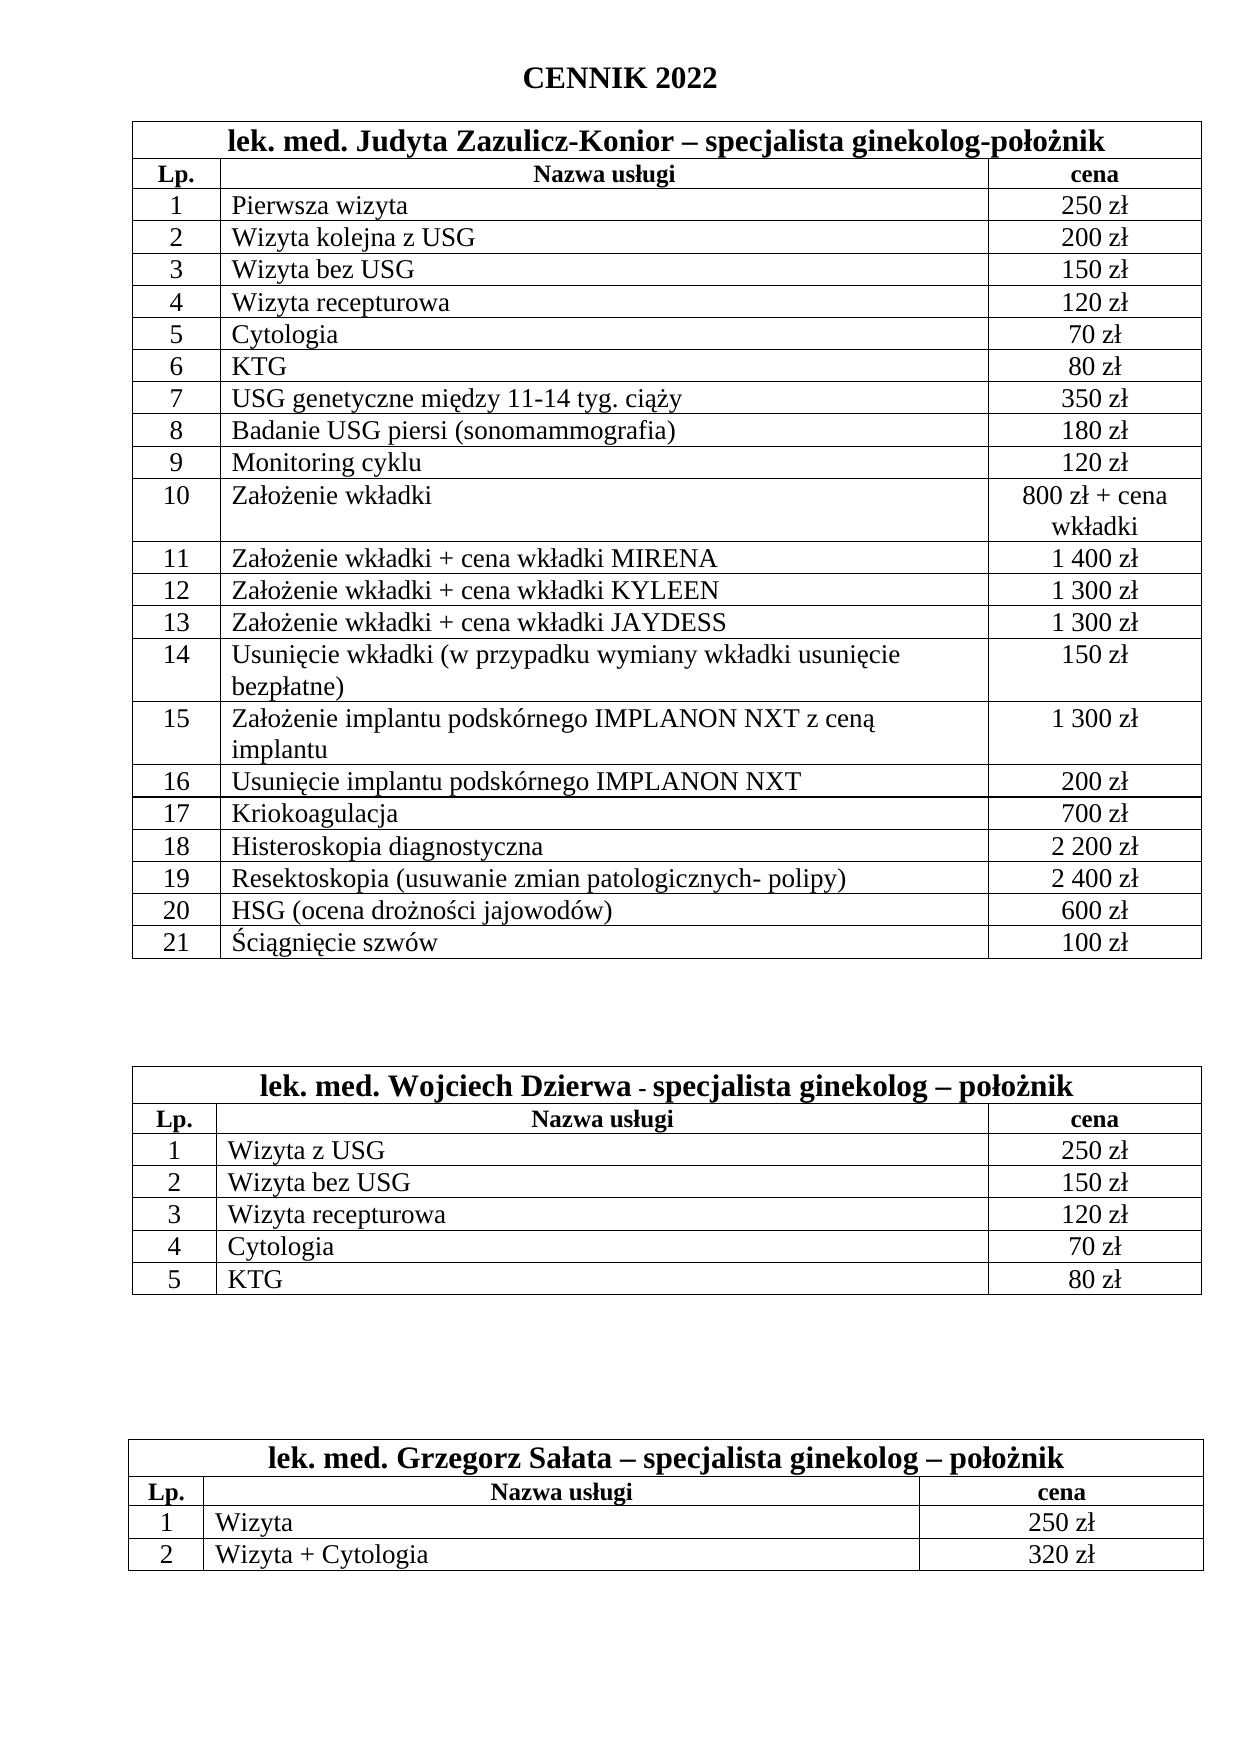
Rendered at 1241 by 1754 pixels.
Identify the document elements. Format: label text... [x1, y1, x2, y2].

table_cell 7 [133, 382, 220, 413]
table_header lek. med. Judyta Zazulicz-Konior – specjalista ginekolog-położnik [133, 122, 1201, 158]
table_cell 180 zł [989, 414, 1201, 446]
table_cell 200 zł [989, 765, 1201, 796]
table_cell 15 [133, 702, 220, 764]
table_cell cena [989, 159, 1201, 188]
table_cell 8 [133, 414, 220, 446]
table_cell Lp. [129, 1477, 203, 1505]
table_cell 16 [133, 765, 220, 796]
table_cell cena [989, 1104, 1201, 1133]
table_cell 14 [133, 639, 220, 701]
table_cell 120 zł [989, 1198, 1201, 1229]
table_cell 20 [133, 894, 220, 925]
table_cell Wizyta recepturowa [217, 1198, 988, 1229]
table_cell Cytologia [217, 1231, 988, 1262]
table_cell Monitoring cyklu [221, 447, 988, 478]
table_cell 250 zł [989, 1134, 1201, 1165]
table_cell Nazwa usługi [204, 1477, 919, 1505]
table_cell 150 zł [989, 1166, 1201, 1197]
table_cell 1 400 zł [989, 542, 1201, 573]
table_cell 5 [133, 318, 220, 349]
table_cell Cytologia [221, 318, 988, 349]
table_cell KTG [221, 350, 988, 381]
table_cell 1 300 zł [989, 702, 1201, 764]
table_cell Założenie implantu podskórnego IMPLANON NXT z ceną implantu [221, 702, 988, 764]
table_cell 200 zł [989, 221, 1201, 252]
table_cell Nazwa usługi [217, 1104, 988, 1133]
table_cell 17 [133, 798, 220, 829]
table_cell 320 zł [920, 1539, 1203, 1570]
table_cell USG genetyczne między 11-14 tyg. ciąży [221, 382, 988, 413]
table_cell Wizyta recepturowa [221, 286, 988, 317]
table_cell 6 [133, 350, 220, 381]
table_cell Lp. [133, 159, 220, 188]
table_cell 4 [133, 1231, 216, 1262]
table_cell KTG [217, 1263, 988, 1294]
table_cell 12 [133, 574, 220, 605]
table_header lek. med. Grzegorz Sałata – specjalista ginekolog – położnik [129, 1440, 1203, 1476]
table_cell Usunięcie implantu podskórnego IMPLANON NXT [221, 765, 988, 796]
table_cell 5 [133, 1263, 216, 1294]
table_cell 150 zł [989, 639, 1201, 701]
table_cell 600 zł [989, 894, 1201, 925]
table_cell 1 [133, 189, 220, 220]
table_cell Kriokoagulacja [221, 798, 988, 829]
text CENNIK 2022 [148, 59, 1093, 95]
table_cell Wizyta z USG [217, 1134, 988, 1165]
table_cell Wizyta + Cytologia [204, 1539, 919, 1570]
table_cell Wizyta kolejna z USG [221, 221, 988, 252]
table_cell Założenie wkładki + cena wkładki JAYDESS [221, 606, 988, 638]
table_cell 13 [133, 606, 220, 638]
table_cell 100 zł [989, 926, 1201, 957]
table_header lek. med. Wojciech Dzierwa - specjalista ginekolog – położnik [133, 1067, 1201, 1103]
table_cell 80 zł [989, 1263, 1201, 1294]
table_cell 1 300 zł [989, 574, 1201, 605]
table_cell 120 zł [989, 447, 1201, 478]
table_cell cena [920, 1477, 1203, 1505]
table_cell 250 zł [920, 1506, 1203, 1538]
table_cell Założenie wkładki + cena wkładki KYLEEN [221, 574, 988, 605]
table_cell 700 zł [989, 798, 1201, 829]
table_cell Wizyta bez USG [217, 1166, 988, 1197]
table_cell 800 zł + cena wkładki [989, 479, 1201, 541]
table_cell Nazwa usługi [221, 159, 988, 188]
table_cell 2 [133, 1166, 216, 1197]
table_cell Pierwsza wizyta [221, 189, 988, 220]
table_cell Usunięcie wkładki (w przypadku wymiany wkładki usunięcie bezpłatne) [221, 639, 988, 701]
table_cell 2 [129, 1539, 203, 1570]
table_cell 3 [133, 1198, 216, 1229]
table_cell Resektoskopia (usuwanie zmian patologicznych- polipy) [221, 862, 988, 893]
table_cell 21 [133, 926, 220, 957]
table_cell 120 zł [989, 286, 1201, 317]
table_cell 2 400 zł [989, 862, 1201, 893]
table_cell Badanie USG piersi (sonomammografia) [221, 414, 988, 446]
table_cell HSG (ocena drożności jajowodów) [221, 894, 988, 925]
table_cell 3 [133, 254, 220, 284]
table_cell 70 zł [989, 1231, 1201, 1262]
table_cell Założenie wkładki [221, 479, 988, 541]
table_cell 1 [133, 1134, 216, 1165]
table_cell Lp. [133, 1104, 216, 1133]
table_cell Ściągnięcie szwów [221, 926, 988, 957]
table_cell 150 zł [989, 254, 1201, 284]
table_cell 11 [133, 542, 220, 573]
table_cell 10 [133, 479, 220, 541]
table_cell Założenie wkładki + cena wkładki MIRENA [221, 542, 988, 573]
table_cell Wizyta [204, 1506, 919, 1538]
table_cell 9 [133, 447, 220, 478]
table_cell 18 [133, 830, 220, 861]
table_cell 70 zł [989, 318, 1201, 349]
table_cell Wizyta bez USG [221, 254, 988, 284]
table_cell 250 zł [989, 189, 1201, 220]
table_cell 4 [133, 286, 220, 317]
table_cell 1 [129, 1506, 203, 1538]
table_cell 350 zł [989, 382, 1201, 413]
table_cell 2 [133, 221, 220, 252]
table_cell 80 zł [989, 350, 1201, 381]
table_cell Histeroskopia diagnostyczna [221, 830, 988, 861]
table_cell 2 200 zł [989, 830, 1201, 861]
table_cell 1 300 zł [989, 606, 1201, 638]
table_cell 19 [133, 862, 220, 893]
